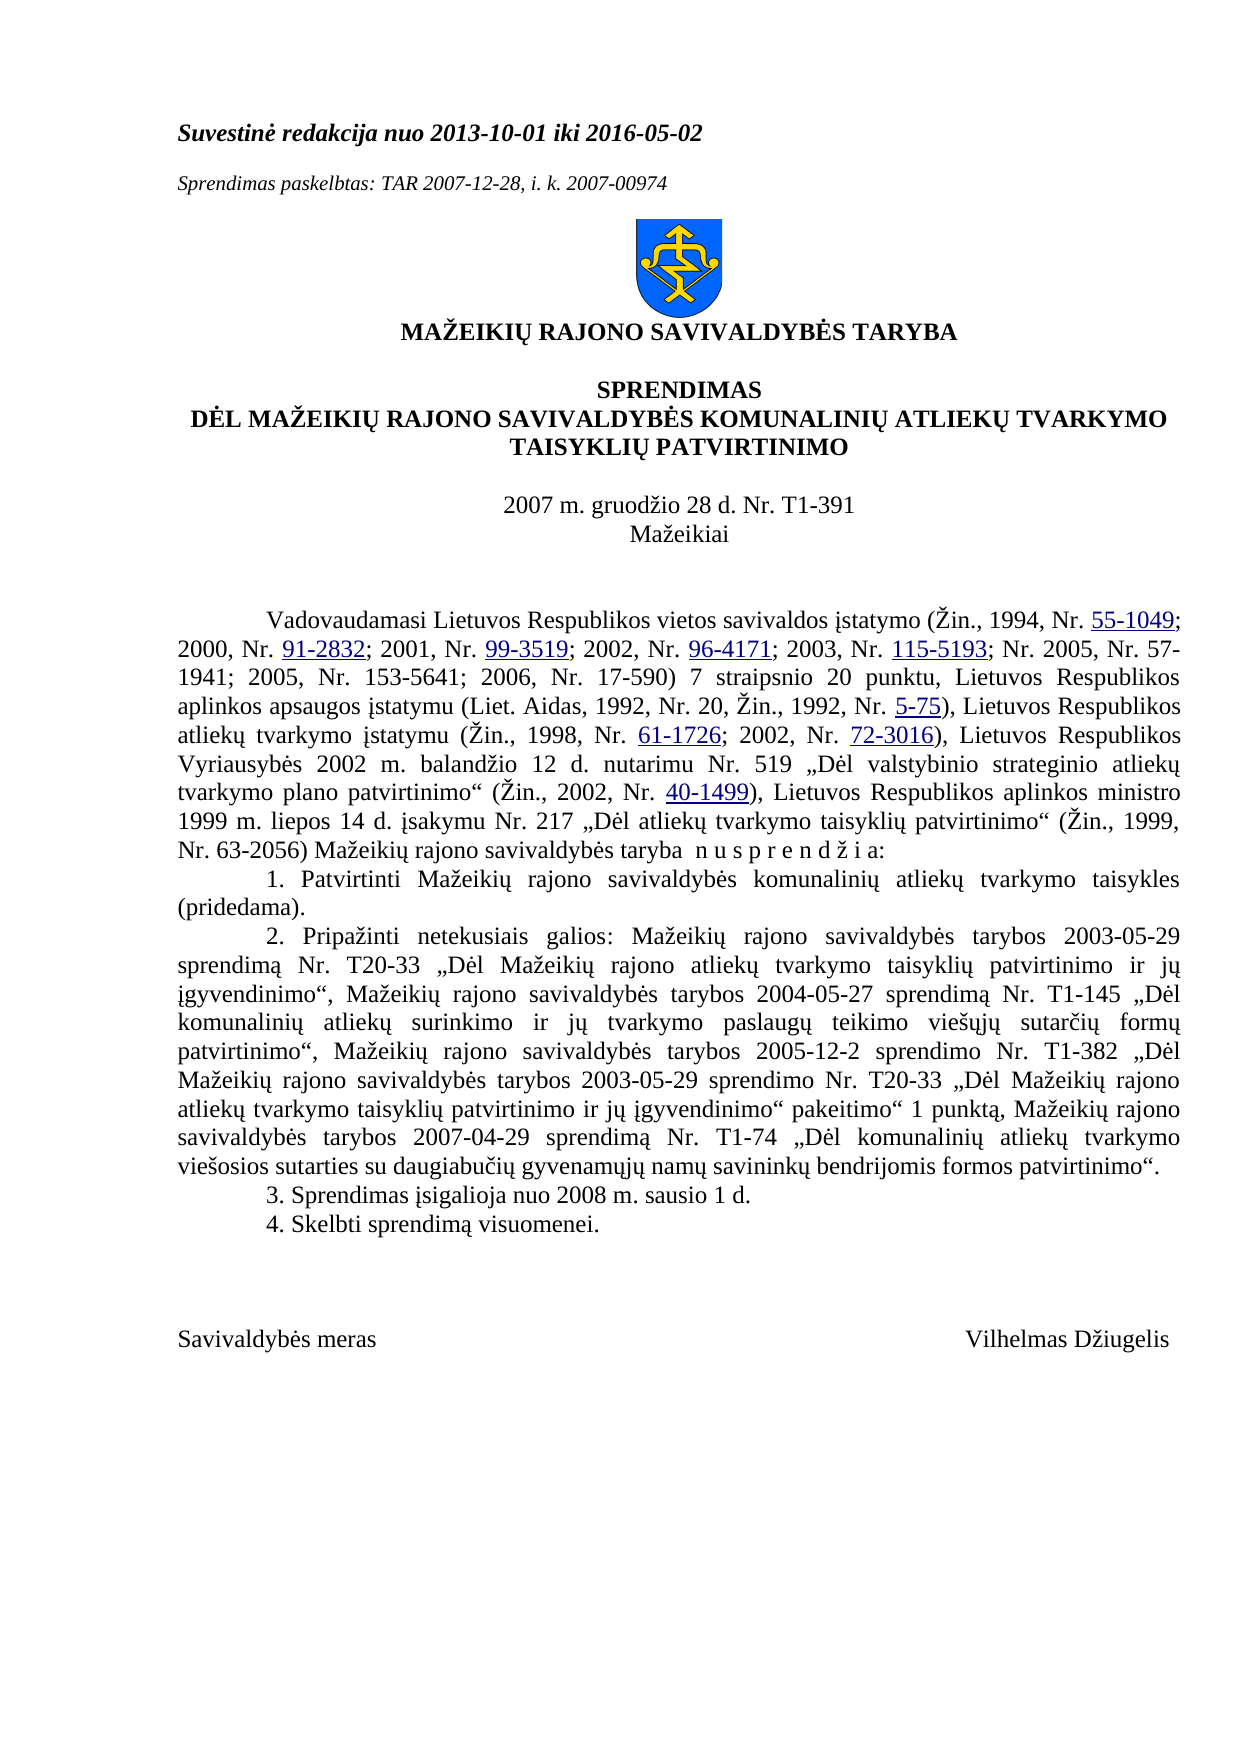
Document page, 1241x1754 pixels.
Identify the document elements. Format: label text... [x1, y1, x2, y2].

text SPRENDIMAS [177, 375, 1181, 404]
text Sprendimas paskelbtas: TAR 2007-12-28, i. k. 2007-00974 [177, 171, 1181, 195]
text Savivaldybės meras Vilhelmas Džiugelis [177, 1324, 1181, 1352]
text DĖL MAŽEIKIŲ RAJONO SAVIVALDYBĖS KOMUNALINIŲ ATLIEKŲ TVARKYMO TAISYKLIŲ PATVIRTINIMO [177, 404, 1181, 461]
text 1. Patvirtinti Mažeikių rajono savivaldybės komunalinių atliekų tvarkymo taisykles (pridedama). [177, 864, 1181, 921]
text Mažeikių rajono SAVIVALDYBĖS taryba [177, 317, 1181, 346]
text Suvestinė redakcija nuo 2013-10-01 iki 2016-05-02 [177, 118, 1181, 147]
text Vadovaudamasi Lietuvos Respublikos vietos savivaldos įstatymo (Žin., 1994, Nr. 55-1049; 2000, Nr. 91-2832; 2001, Nr. 99-3519; 2002, Nr. 96-4171; 2003, Nr. 115-5193; Nr. 2005, Nr. 57-1941; 2005, Nr. 153-5641; 2006, Nr. 17-590) 7 straipsnio 20 punktu, Lietuvos Respublikos aplinkos apsaugos įstatymu (Liet. Aidas, 1992, Nr. 20, Žin., 1992, Nr. 5-75), Lietuvos Respublikos atliekų tvarkymo įstatymu (Žin., 1998, Nr. 61-1726; 2002, Nr. 72-3016), Lietuvos Respublikos Vyriausybės 2002 m. balandžio 12 d. nutarimu Nr. 519 „Dėl valstybinio strateginio atliekų tvarkymo plano patvirtinimo“ (Žin., 2002, Nr. 40-1499), Lietuvos Respublikos aplinkos ministro 1999 m. liepos 14 d. įsakymu Nr. 217 „Dėl atliekų tvarkymo taisyklių patvirtinimo“ (Žin., 1999, Nr. 63-2056) Mažeikių rajono savivaldybės taryba n u s p r e n d ž i a: [177, 605, 1181, 864]
text 2007 m. gruodžio 28 d. Nr. T1-391 [177, 490, 1181, 519]
text 3. Sprendimas įsigalioja nuo 2008 m. sausio 1 d. [177, 1180, 1181, 1209]
text 4. Skelbti sprendimą visuomenei. [177, 1209, 1181, 1237]
text 2. Pripažinti netekusiais galios: Mažeikių rajono savivaldybės tarybos 2003-05-29 sprendimą Nr. T20-33 „Dėl Mažeikių rajono atliekų tvarkymo taisyklių patvirtinimo ir jų įgyvendinimo“, Mažeikių rajono savivaldybės tarybos 2004-05-27 sprendimą Nr. T1-145 „Dėl komunalinių atliekų surinkimo ir jų tvarkymo paslaugų teikimo viešųjų sutarčių formų patvirtinimo“, Mažeikių rajono savivaldybės tarybos 2005-12-2 sprendimo Nr. T1-382 „Dėl Mažeikių rajono savivaldybės tarybos 2003-05-29 sprendimo Nr. T20-33 „Dėl Mažeikių rajono atliekų tvarkymo taisyklių patvirtinimo ir jų įgyvendinimo“ pakeitimo“ 1 punktą, Mažeikių rajono savivaldybės tarybos 2007-04-29 sprendimą Nr. T1-74 „Dėl komunalinių atliekų tvarkymo viešosios sutarties su daugiabučių gyvenamųjų namų savininkų bendrijomis formos patvirtinimo“. [177, 921, 1181, 1180]
text Mažeikiai [177, 519, 1181, 547]
